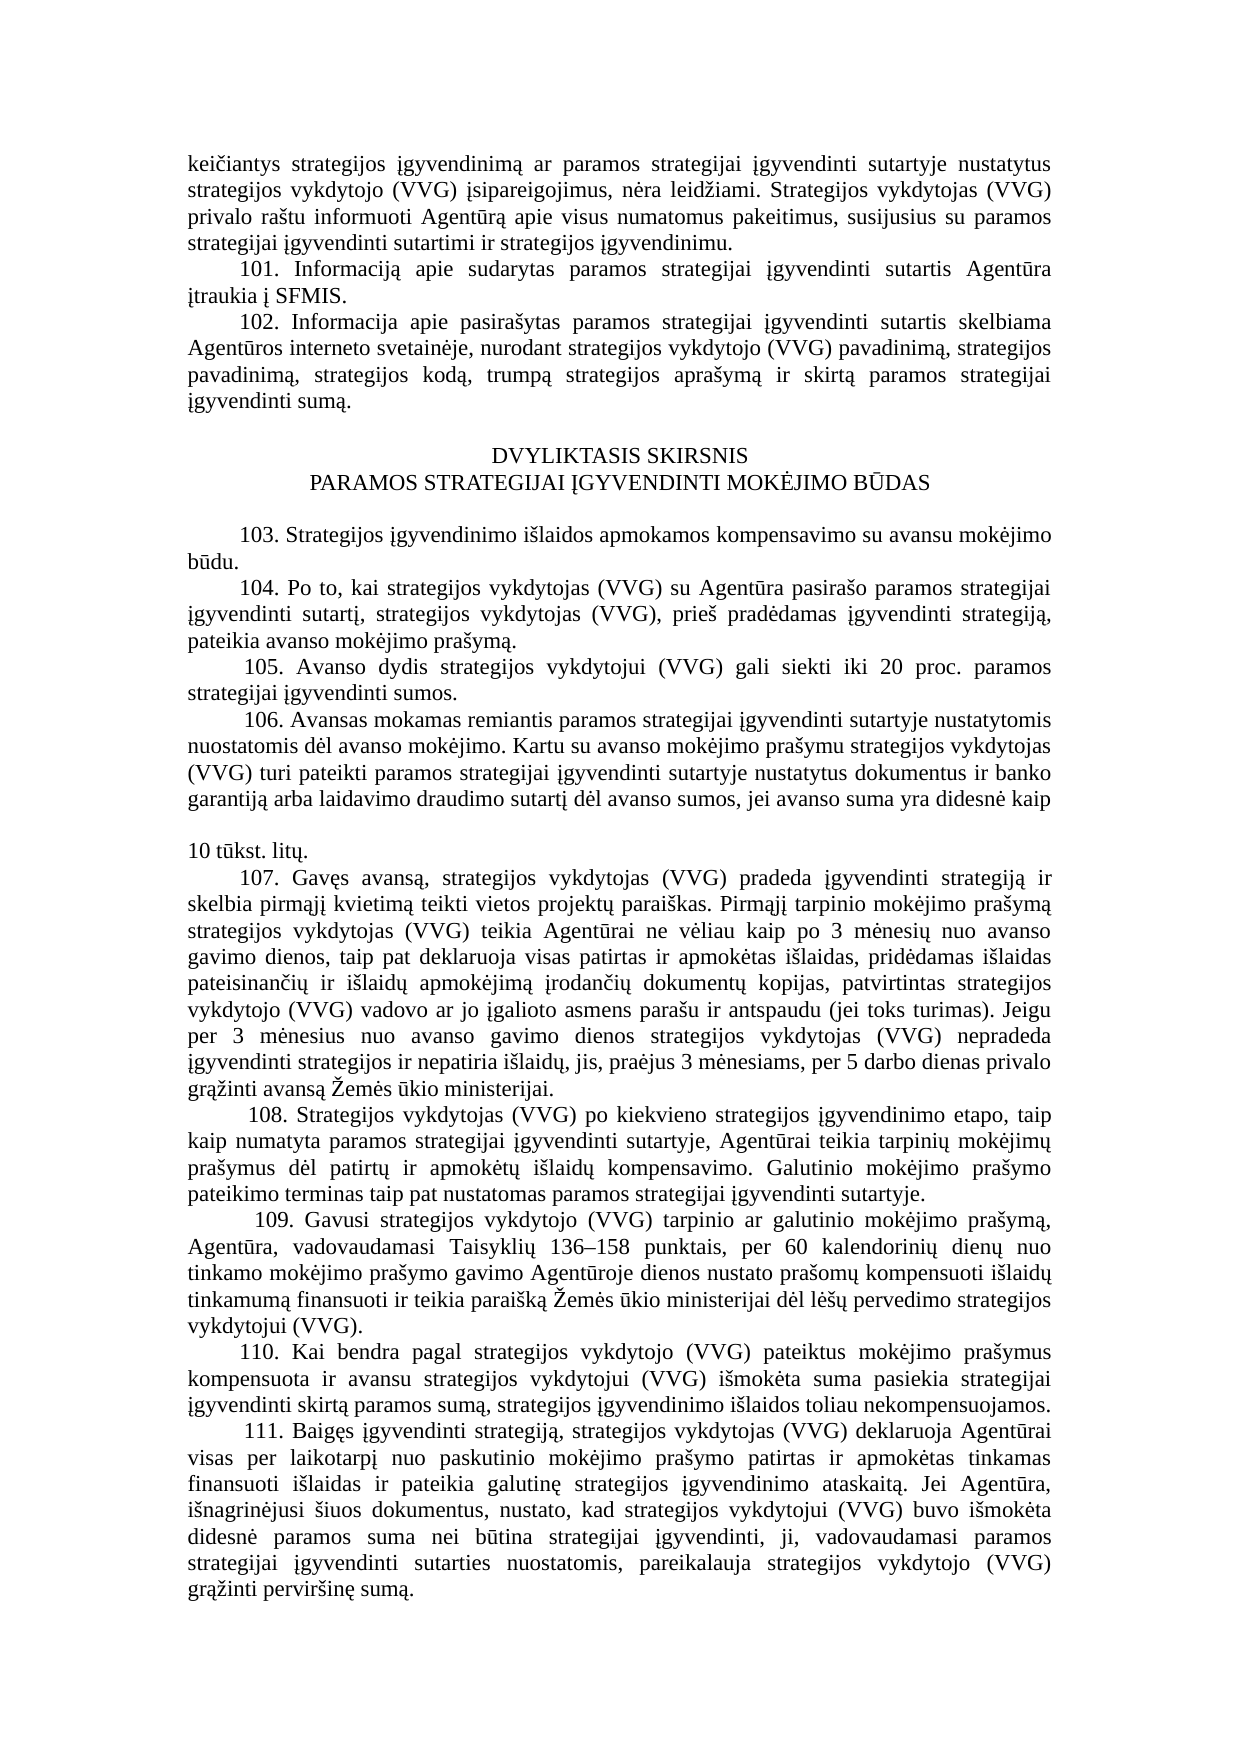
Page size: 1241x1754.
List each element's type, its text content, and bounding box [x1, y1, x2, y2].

text 101. Informaciją apie sudarytas paramos strategijai įgyvendinti sutartis Agentūra įtraukia į SFMIS. [187, 255, 1053, 308]
subtitle PARAMOS STRATEGIJAI ĮGYVENDINTI MOKĖJIMO BŪDAS [187, 469, 1053, 495]
text 108. Strategijos vykdytojas (VVG) po kiekvieno strategijos įgyvendinimo etapo, taip kaip numatyta paramos strategijai įgyvendinti sutartyje, Agentūrai teikia tarpinių mokėjimų prašymus dėl patirtų ir apmokėtų išlaidų kompensavimo. Galutinio mokėjimo prašymo pateikimo terminas taip pat nustatomas paramos strategijai įgyvendinti sutartyje. [187, 1101, 1053, 1207]
text 111. Baigęs įgyvendinti strategiją, strategijos vykdytojas (VVG) deklaruoja Agentūrai visas per laikotarpį nuo paskutinio mokėjimo prašymo patirtas ir apmokėtas tinkamas finansuoti išlaidas ir pateikia galutinę strategijos įgyvendinimo ataskaitą. Jei Agentūra, išnagrinėjusi šiuos dokumentus, nustato, kad strategijos vykdytojui (VVG) buvo išmokėta didesnė paramos suma nei būtina strategijai įgyvendinti, ji, vadovaudamasi paramos strategijai įgyvendinti sutarties nuostatomis, pareikalauja strategijos vykdytojo (VVG) grąžinti perviršinę sumą. [187, 1417, 1053, 1602]
subtitle DVYLIKTASIS SKIRSNIS [187, 442, 1053, 469]
text 102. Informacija apie pasirašytas paramos strategijai įgyvendinti sutartis skelbiama Agentūros interneto svetainėje, nurodant strategijos vykdytojo (VVG) pavadinimą, strategijos pavadinimą, strategijos kodą, trumpą strategijos aprašymą ir skirtą paramos strategijai įgyvendinti sumą. [187, 308, 1053, 413]
text 109. Gavusi strategijos vykdytojo (VVG) tarpinio ar galutinio mokėjimo prašymą, Agentūra, vadovaudamasi Taisyklių 136–158 punktais, per 60 kalendorinių dienų nuo tinkamo mokėjimo prašymo gavimo Agentūroje dienos nustato prašomų kompensuoti išlaidų tinkamumą finansuoti ir teikia paraišką Žemės ūkio ministerijai dėl lėšų pervedimo strategijos vykdytojui (VVG). [187, 1207, 1053, 1338]
text 106. Avansas mokamas remiantis paramos strategijai įgyvendinti sutartyje nustatytomis nuostatomis dėl avanso mokėjimo. Kartu su avanso mokėjimo prašymu strategijos vykdytojas (VVG) turi pateikti paramos strategijai įgyvendinti sutartyje nustatytus dokumentus ir banko garantiją arba laidavimo draudimo sutartį dėl avanso sumos, jei avanso suma yra didesnė kaip 10 tūkst. litų. [187, 706, 1053, 864]
text keičiantys strategijos įgyvendinimą ar paramos strategijai įgyvendinti sutartyje nustatytus strategijos vykdytojo (VVG) įsipareigojimus, nėra leidžiami. Strategijos vykdytojas (VVG) privalo raštu informuoti Agentūrą apie visus numatomus pakeitimus, susijusius su paramos strategijai įgyvendinti sutartimi ir strategijos įgyvendinimu. [187, 150, 1053, 255]
text 103. Strategijos įgyvendinimo išlaidos apmokamos kompensavimo su avansu mokėjimo būdu. [187, 521, 1053, 574]
text 110. Kai bendra pagal strategijos vykdytojo (VVG) pateiktus mokėjimo prašymus kompensuota ir avansu strategijos vykdytojui (VVG) išmokėta suma pasiekia strategijai įgyvendinti skirtą paramos sumą, strategijos įgyvendinimo išlaidos toliau nekompensuojamos. [187, 1338, 1053, 1417]
text 104. Po to, kai strategijos vykdytojas (VVG) su Agentūra pasirašo paramos strategijai įgyvendinti sutartį, strategijos vykdytojas (VVG), prieš pradėdamas įgyvendinti strategiją, pateikia avanso mokėjimo prašymą. [187, 574, 1053, 653]
text 105. Avanso dydis strategijos vykdytojui (VVG) gali siekti iki 20 proc. paramos strategijai įgyvendinti sumos. [187, 653, 1053, 706]
text 107. Gavęs avansą, strategijos vykdytojas (VVG) pradeda įgyvendinti strategiją ir skelbia pirmąjį kvietimą teikti vietos projektų paraiškas. Pirmąjį tarpinio mokėjimo prašymą strategijos vykdytojas (VVG) teikia Agentūrai ne vėliau kaip po 3 mėnesių nuo avanso gavimo dienos, taip pat deklaruoja visas patirtas ir apmokėtas išlaidas, pridėdamas išlaidas pateisinančių ir išlaidų apmokėjimą įrodančių dokumentų kopijas, patvirtintas strategijos vykdytojo (VVG) vadovo ar jo įgalioto asmens parašu ir antspaudu (jei toks turimas). Jeigu per 3 mėnesius nuo avanso gavimo dienos strategijos vykdytojas (VVG) nepradeda įgyvendinti strategijos ir nepatiria išlaidų, jis, praėjus 3 mėnesiams, per 5 darbo dienas privalo grąžinti avansą Žemės ūkio ministerijai. [187, 864, 1053, 1101]
